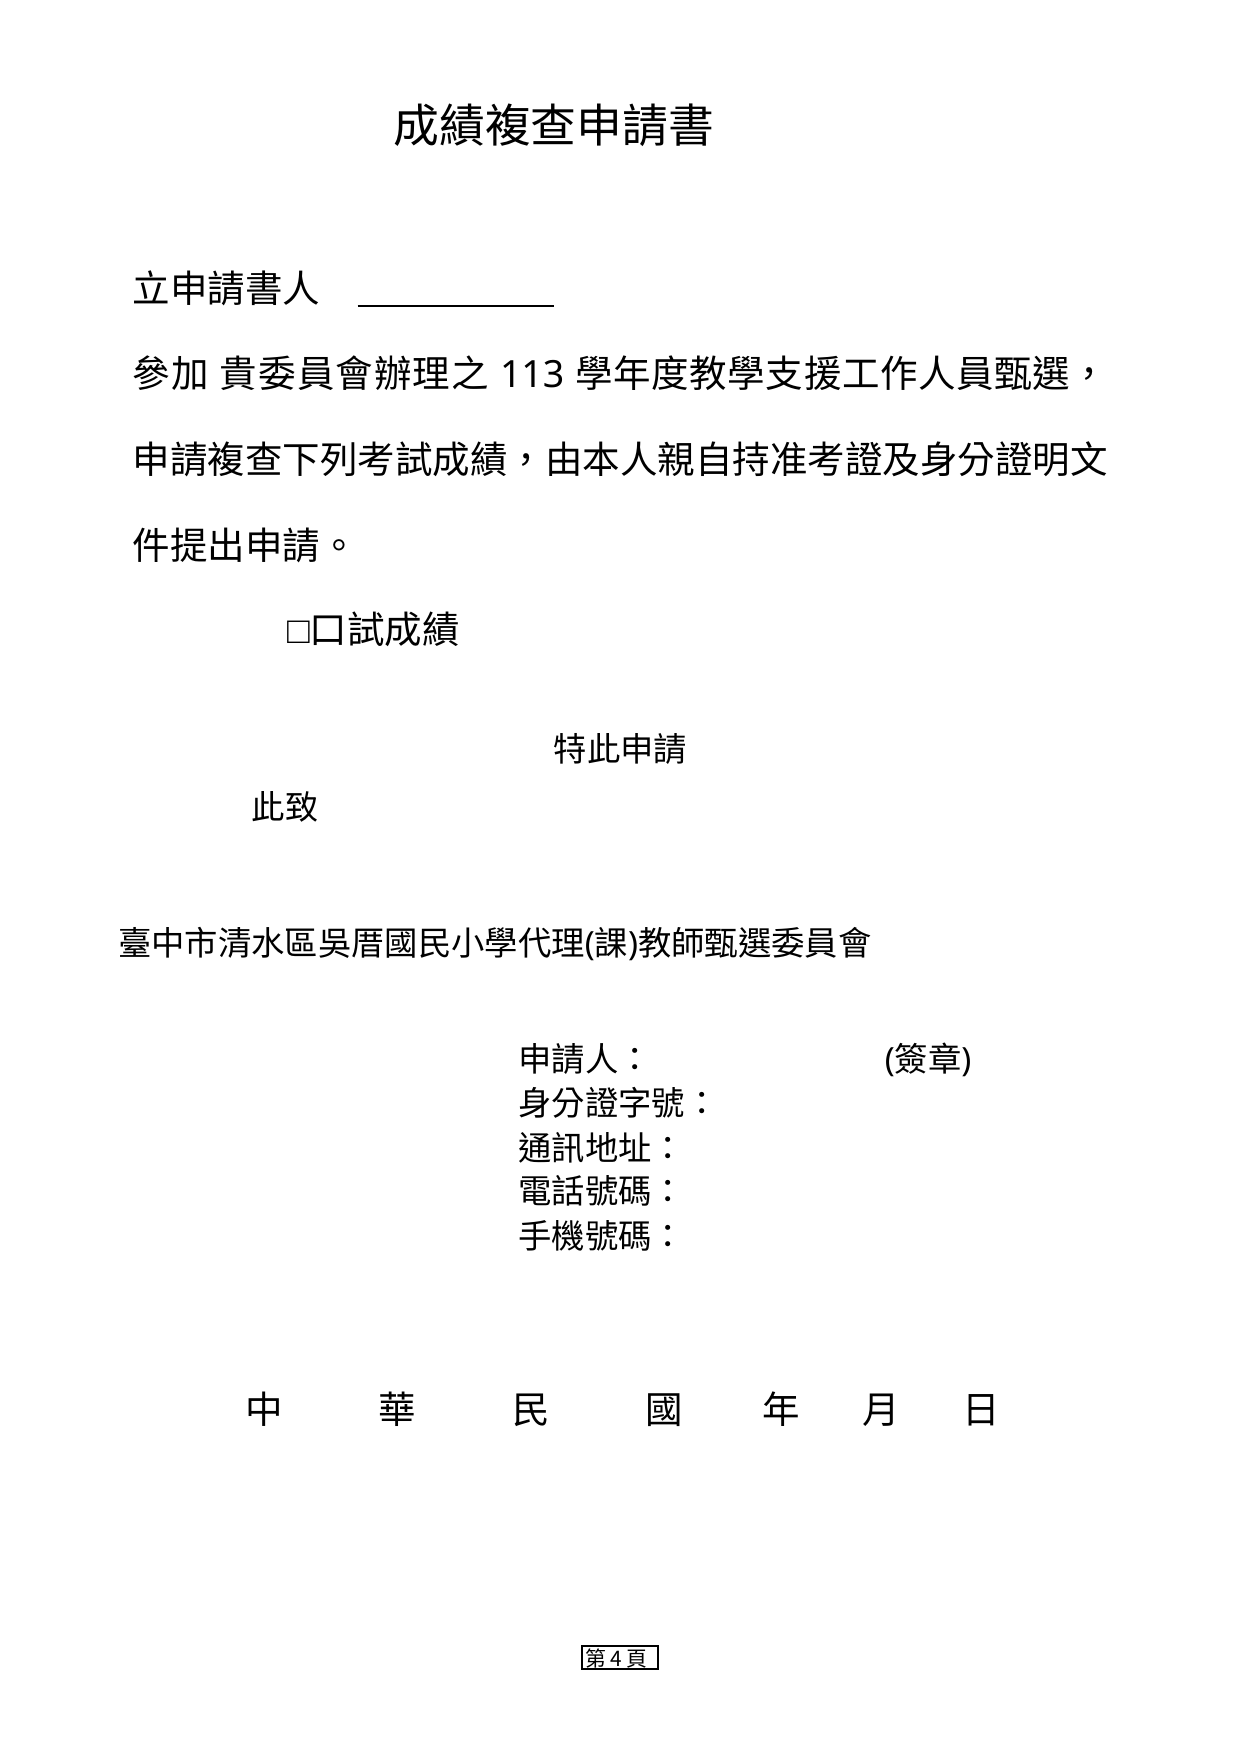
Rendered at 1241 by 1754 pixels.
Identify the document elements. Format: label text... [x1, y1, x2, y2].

text 申請人： (簽章) 身分證字號： [518, 1036, 985, 1125]
text 參加 貴委員會辦理之 113 學年度教學支援工作人員甄選， 申請複查下列考試成績，由本人親自持准考證及身分證明文件提出申請。 [133, 344, 1108, 570]
text 中 華 民 國 年 月 日 [245, 1380, 1194, 1434]
subtitle 特此申請 [234, 723, 1006, 771]
text 此致 [251, 781, 1194, 829]
subtitle 立申請書人 [133, 259, 1194, 313]
text □口試成績 [287, 602, 1194, 654]
text 成績複查申請書 [393, 92, 1194, 154]
text 通訊地址： 電話號碼： 手機號碼： [518, 1125, 685, 1258]
text 臺中市清水區吳厝國民小學代理(課)教師甄選委員會 [118, 917, 1194, 965]
